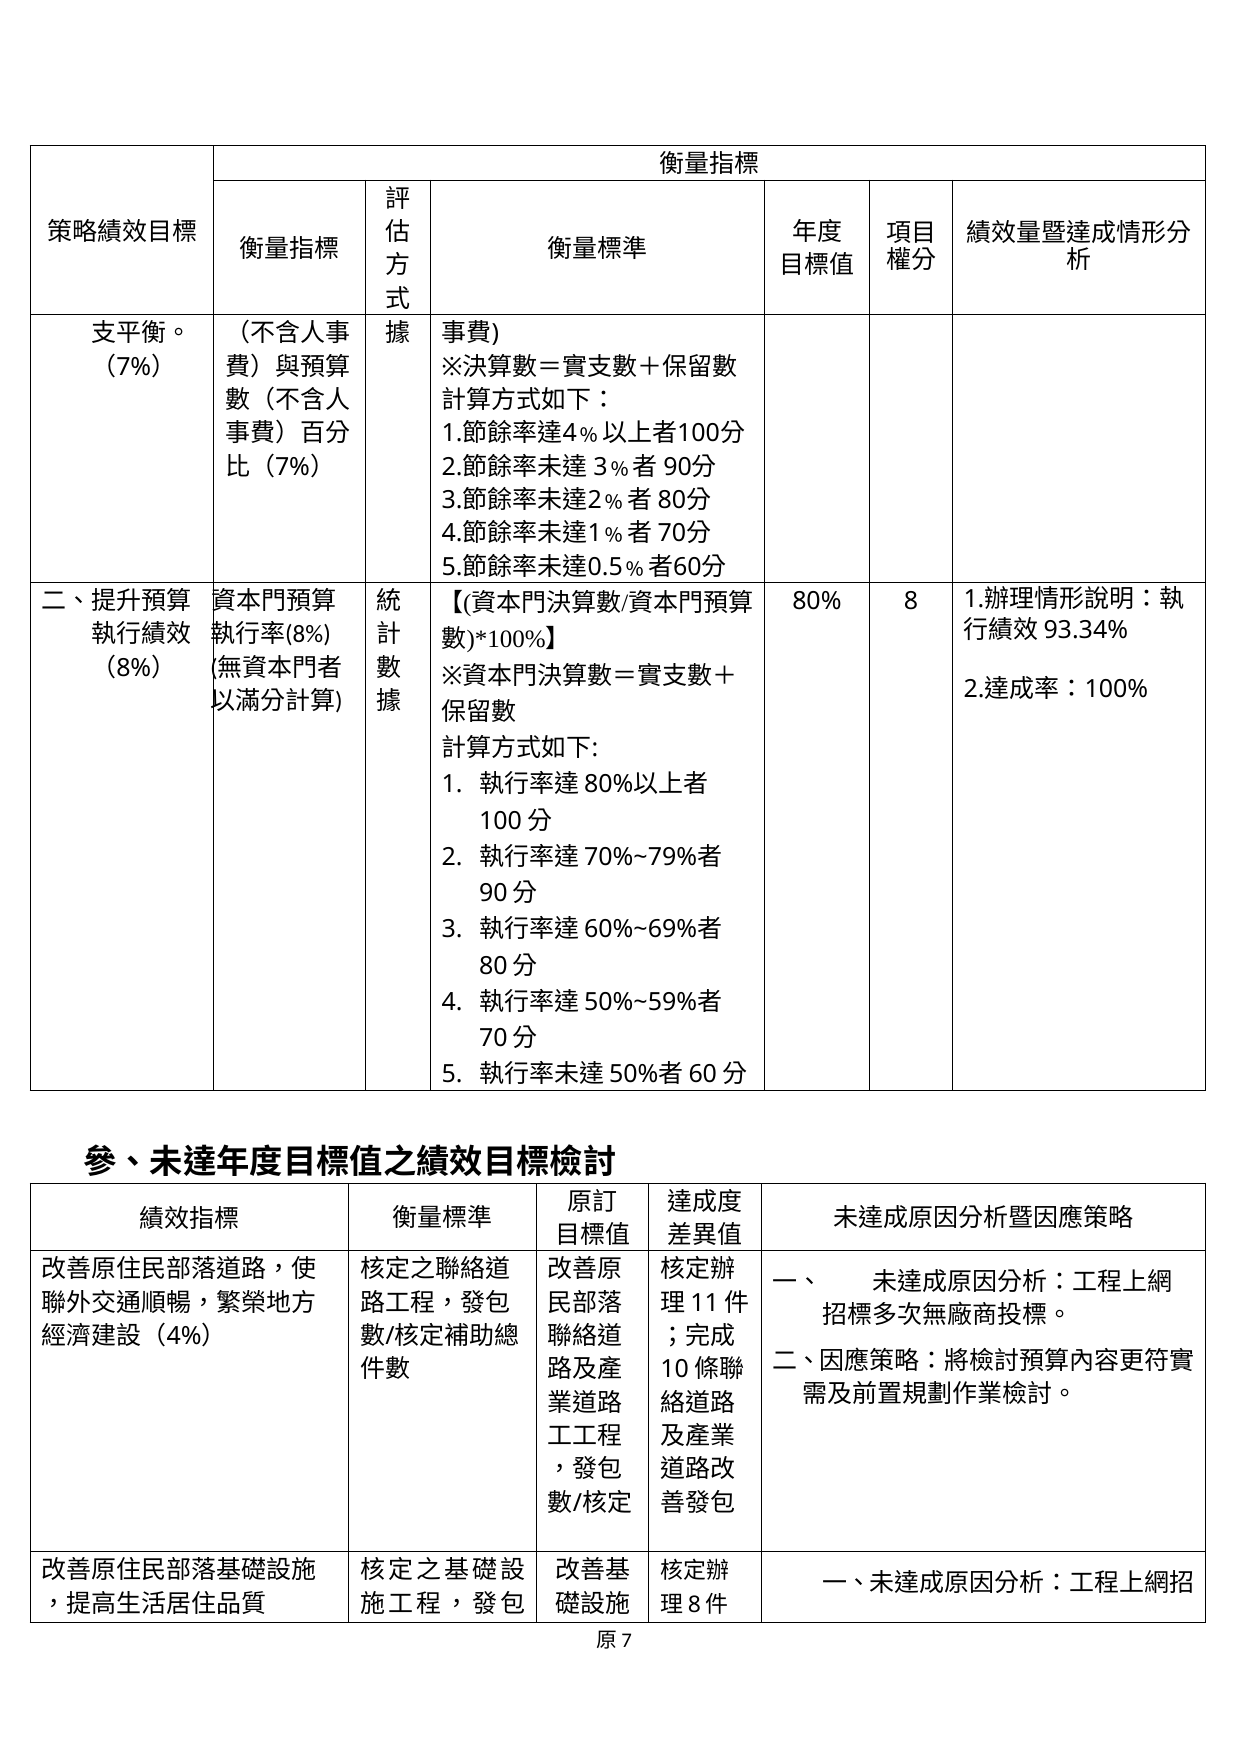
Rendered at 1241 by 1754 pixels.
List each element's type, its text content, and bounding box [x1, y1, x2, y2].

table_cell [953, 315, 1205, 582]
table_cell （不含人事費）與預算數（不含人事費）百分比（7%） [214, 315, 365, 582]
table_cell 衡量指標 [214, 181, 365, 314]
table_cell [870, 315, 952, 582]
table_header 衡量指標 [214, 146, 1205, 179]
table_cell [765, 315, 869, 582]
table_cell 核定之基礎設施工程，發包 [349, 1552, 536, 1622]
table_cell 核定辦理8件 [649, 1552, 761, 1622]
table_cell 改善原住民部落基礎設施，提高生活居住品質 [31, 1552, 348, 1622]
table_cell 年度 目標值 [765, 181, 869, 314]
text 參、未達年度目標值之績效目標檢討 [49, 1137, 1122, 1182]
table_header 未達成原因分析暨因應策略 [762, 1184, 1205, 1250]
table_cell 核定之聯絡道路工程，發包數/核定補助總件數 [349, 1251, 536, 1551]
table_cell 核定辦理11件；完成10條聯絡道路及產業道路改善發包 [649, 1251, 761, 1551]
table_cell 提升預算執行績效（8%） [31, 583, 213, 1090]
table_cell 未達成原因分析：工程上網招標多次無廠商投標。 二、因應策略：將檢討預算內容更符實需及前置規劃作業檢討。 [762, 1251, 1205, 1551]
table_cell 事費) ※決算數＝實支數＋保留數 計算方式如下： 1.節餘率達4﹪以上者100分 2.節餘率未達 3﹪者 90分 3.節餘率未達2﹪者 80分 4.節餘率未達1﹪者 70分 5.節餘率未達0.5﹪者60分 [431, 315, 764, 582]
table_header 達成度 差異值 [649, 1184, 761, 1250]
table_cell 1.辦理情形說明：執行績效93.34% 2.達成率：100% [953, 583, 1205, 1090]
table_cell 支平衡。（7%） [31, 315, 213, 582]
table_cell 衡量標準 [431, 181, 764, 314]
table_header 衡量標準 [349, 1184, 536, 1250]
table_cell 據 [366, 315, 430, 582]
table_cell 統計數據 [366, 583, 430, 1090]
table_header 績效指標 [31, 1184, 348, 1250]
table_cell 績效量暨達成情形分析 [953, 181, 1205, 314]
table_cell 改善原民部落聯絡道路及產業道路工工程，發包數/核定 [537, 1251, 648, 1551]
table_header 策略績效目標 [31, 146, 213, 314]
table_cell 項目權分 [870, 181, 952, 314]
table_cell 8 [870, 583, 952, 1090]
table_cell 資本門預算執行率(8%)(無資本門者以滿分計算) [214, 583, 365, 1090]
table_cell 評估方式 [366, 181, 430, 314]
table_cell 80% [765, 583, 869, 1090]
table_cell 改善基礎設施 [537, 1552, 648, 1622]
table_cell 【(資本門決算數/資本門預算數)*100%】 ※資本門決算數＝實支數＋保留數 計算方式如下: 執行率達80%以上者100分 執行率達70%~79%者90分 執行率達60%~69%者80分 執行率達50%~59%者70分 執行率未達50%者60分 [431, 583, 764, 1090]
table_cell 一、未達成原因分析：工程上網招 [762, 1552, 1205, 1622]
table_header 原訂 目標值 [537, 1184, 648, 1250]
table_cell 改善原住民部落道路，使聯外交通順暢，繁榮地方經濟建設（4%） [31, 1251, 348, 1551]
